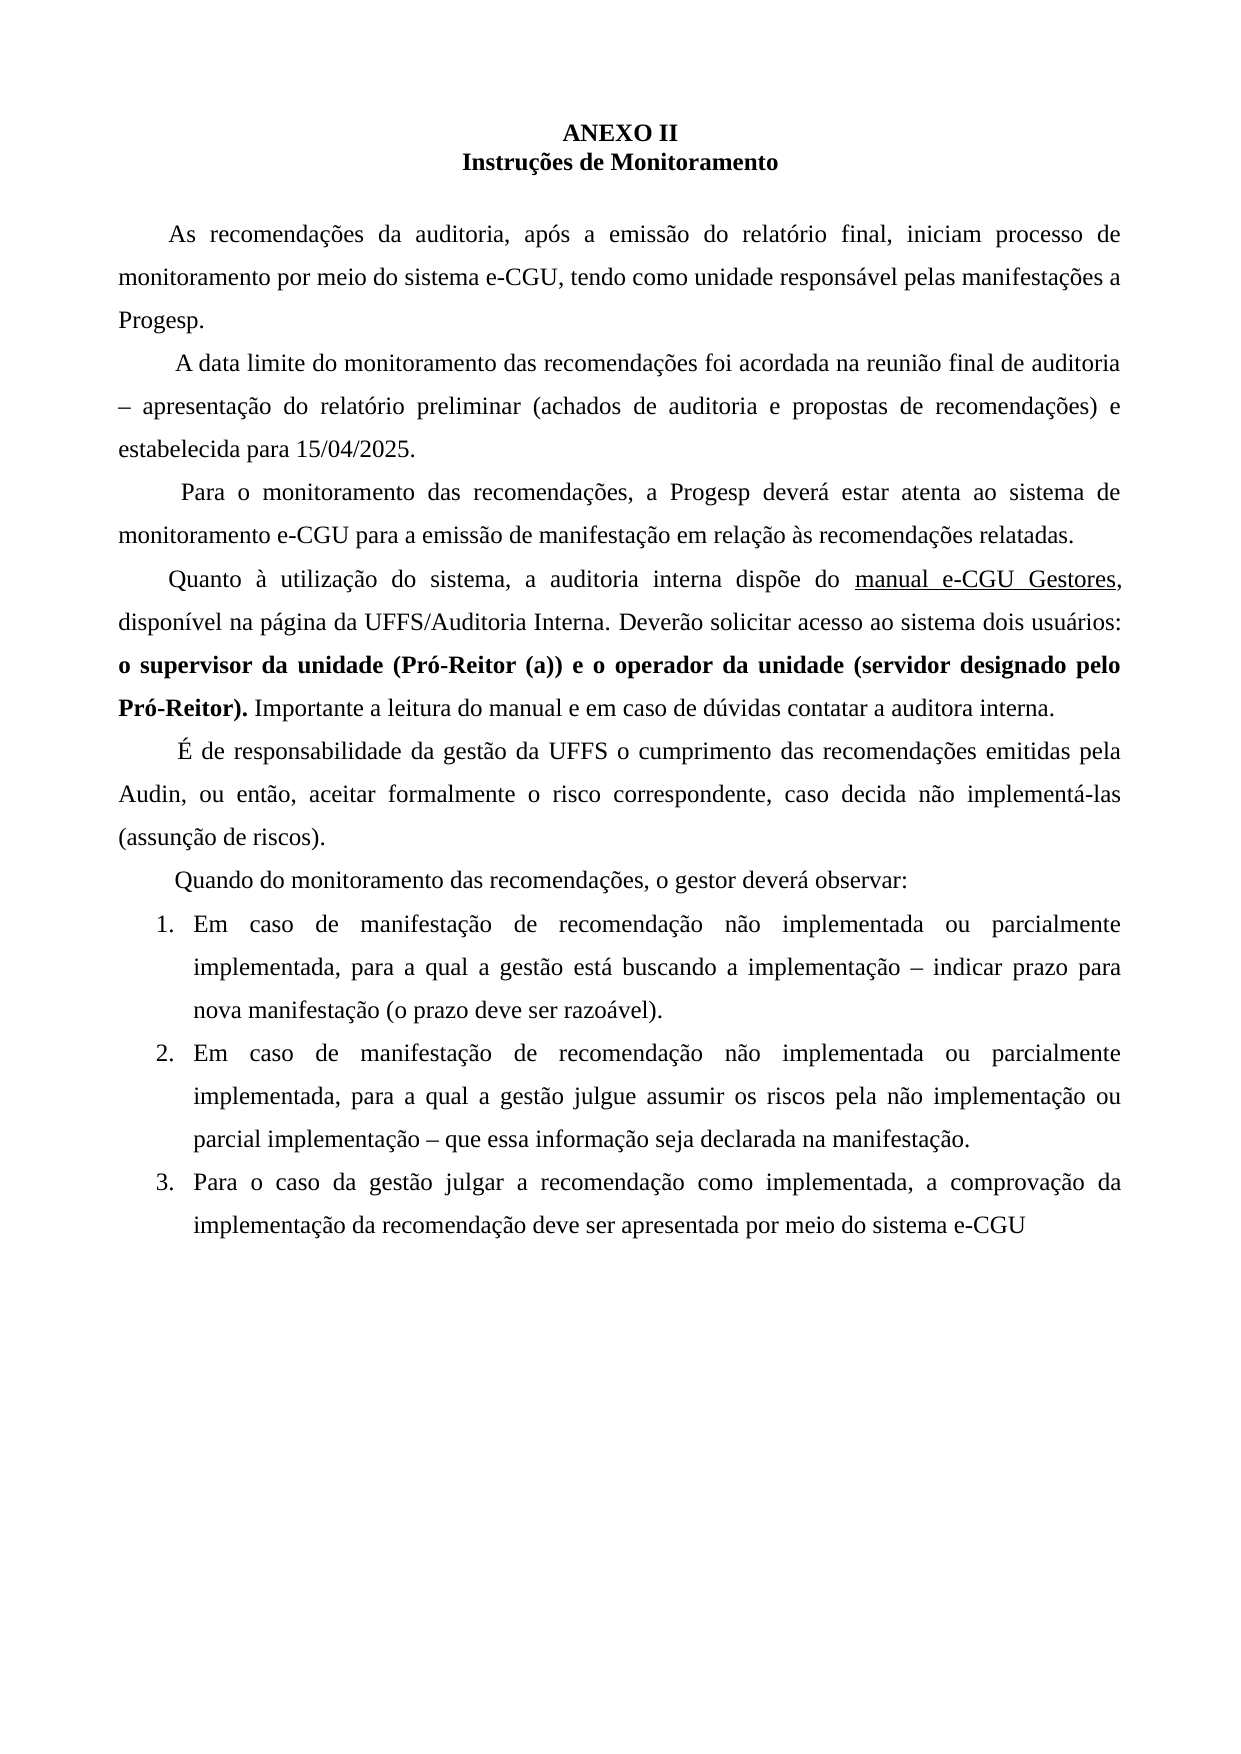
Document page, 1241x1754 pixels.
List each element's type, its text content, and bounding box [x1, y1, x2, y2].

list Em caso de manifestação de recomendação não implementada ou parcialmente implementada, para a qual a gestão está buscando a implementação – indicar prazo para nova manifestação (o prazo deve ser razoável). [156, 909, 1122, 1024]
text A data limite do monitoramento das recomendações foi acordada na reunião final de auditoria – apresentação do relatório preliminar (achados de auditoria e propostas de recomendações) e estabelecida para 15/04/2025. [118, 348, 1122, 463]
text As recomendações da auditoria, após a emissão do relatório final, iniciam processo de monitoramento por meio do sistema e-CGU, tendo como unidade responsável pelas manifestações a Progesp. [118, 219, 1122, 334]
list Em caso de manifestação de recomendação não implementada ou parcialmente implementada, para a qual a gestão julgue assumir os riscos pela não implementação ou parcial implementação – que essa informação seja declarada na manifestação. [156, 1038, 1122, 1153]
list Para o caso da gestão julgar a recomendação como implementada, a comprovação da implementação da recomendação deve ser apresentada por meio do sistema e-CGU [156, 1167, 1122, 1239]
text Quanto à utilização do sistema, a auditoria interna dispõe do manual e-CGU Gestores, disponível na página da UFFS/Auditoria Interna. Deverão solicitar acesso ao sistema dois usuários: o supervisor da unidade (Pró-Reitor (a)) e o operador da unidade (servidor designado pelo Pró-Reitor). Importante a leitura do manual e em caso de dúvidas contatar a auditora interna. [118, 564, 1122, 722]
subtitle Instruções de Monitoramento [118, 147, 1122, 176]
text Quando do monitoramento das recomendações, o gestor deverá observar: [118, 866, 1122, 894]
text É de responsabilidade da gestão da UFFS o cumprimento das recomendações emitidas pela Audin, ou então, aceitar formalmente o risco correspondente, caso decida não implementá-las (assunção de riscos). [118, 736, 1122, 851]
subtitle ANEXO II [118, 118, 1122, 147]
text Para o monitoramento das recomendações, a Progesp deverá estar atenta ao sistema de monitoramento e-CGU para a emissão de manifestação em relação às recomendações relatadas. [118, 477, 1122, 549]
